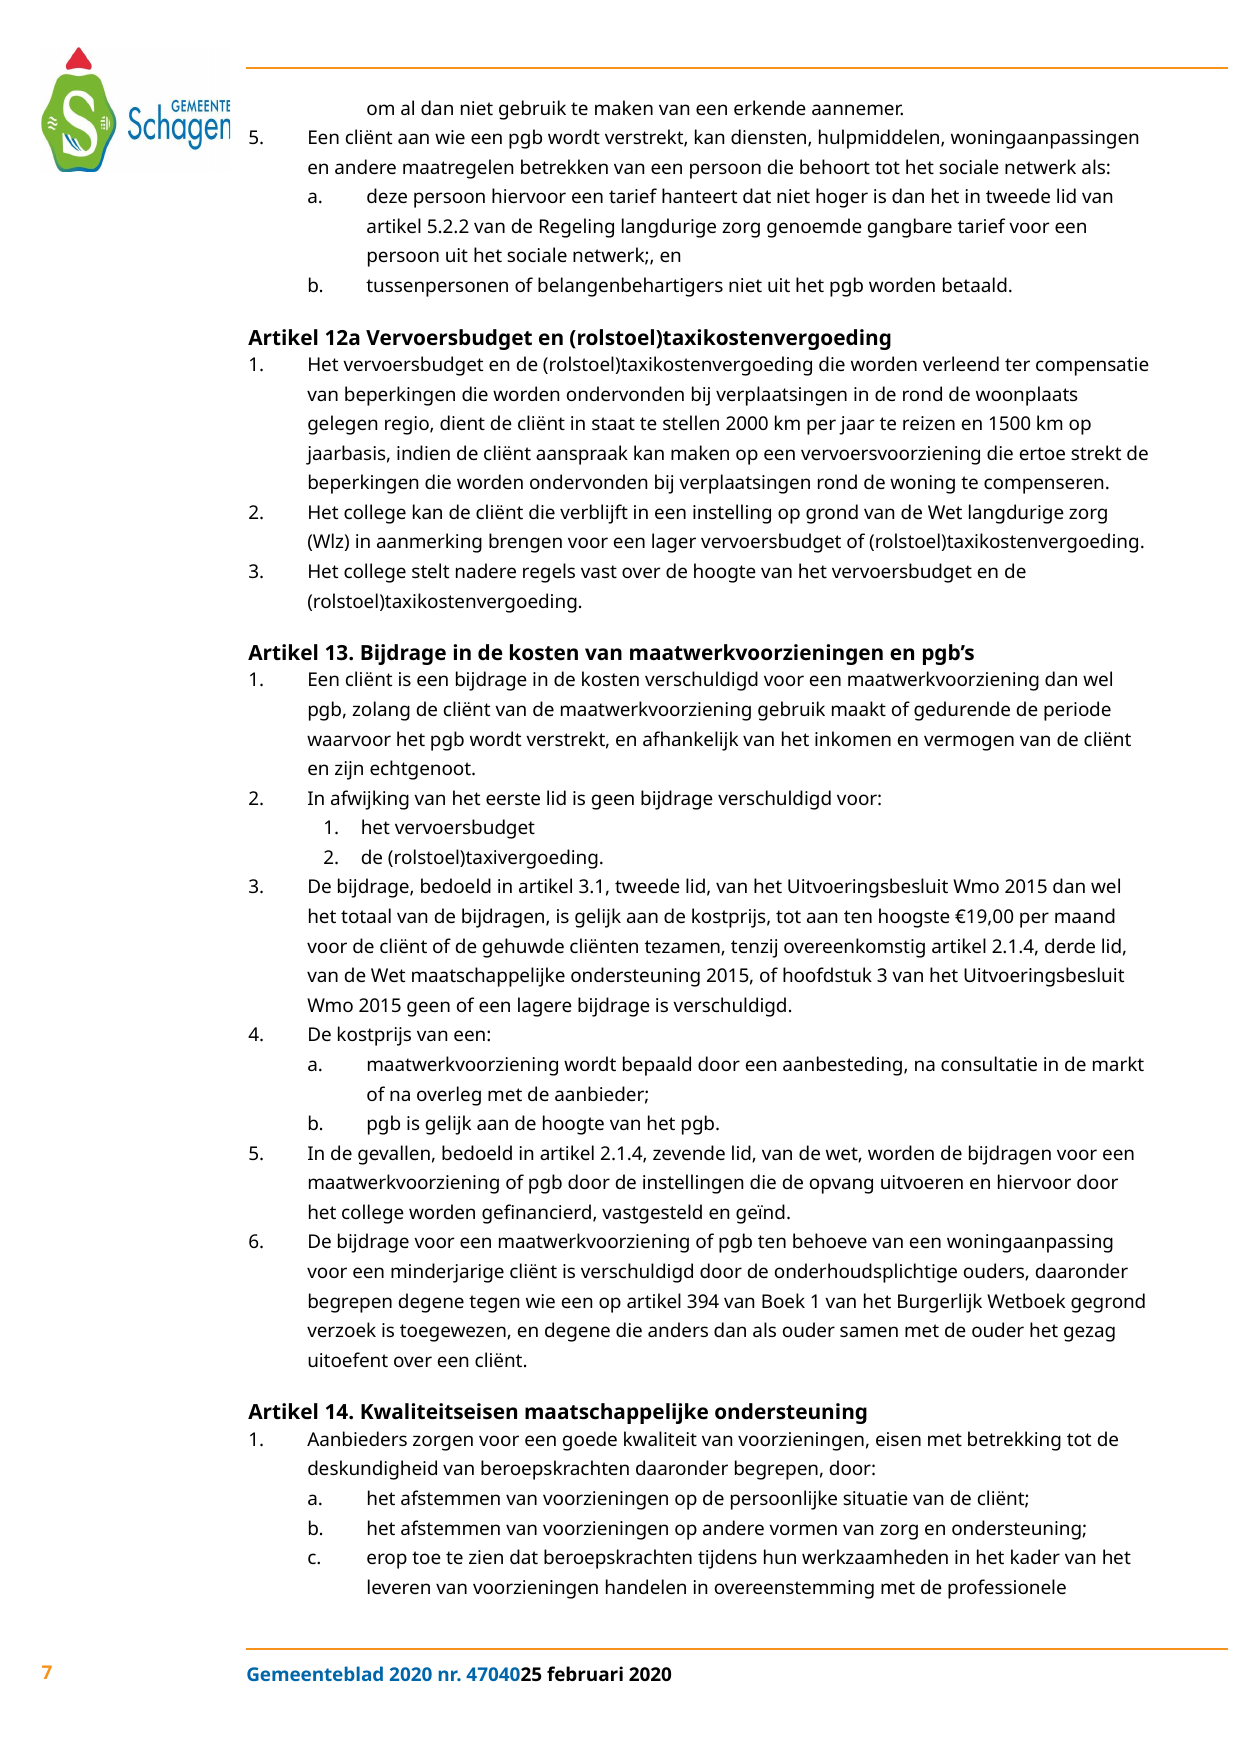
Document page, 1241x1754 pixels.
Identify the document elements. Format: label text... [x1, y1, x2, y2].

list Het college kan de cliënt die verblijft in een instelling op grond van de Wet langdurige zorg (Wlz) in aanmerking brengen voor een lager vervoersbudget of (rolstoel)taxikostenvergoeding. [248, 499, 1152, 554]
list De bijdrage voor een maatwerkvoorziening of pgb ten behoeve van een woningaanpassing voor een minderjarige cliënt is verschuldigd door de onderhoudsplichtige ouders, daaronder begrepen degene tegen wie een op artikel 394 van Boek 1 van het Burgerlijk Wetboek gegrond verzoek is toegewezen, en degene die anders dan als ouder samen met de ouder het gezag uitoefent over een cliënt. [248, 1229, 1152, 1373]
list Het college stelt nadere regels vast over de hoogte van het vervoersbudget en de (rolstoel)taxikostenvergoeding. [248, 558, 1152, 613]
list Aanbieders zorgen voor een goede kwaliteit van voorzieningen, eisen met betrekking tot de deskundigheid van beroepskrachten daaronder begrepen, door: [248, 1426, 1152, 1481]
list maatwerkvoorziening wordt bepaald door een aanbesteding, na consultatie in de markt of na overleg met de aanbieder; [307, 1051, 1152, 1107]
list deze persoon hiervoor een tarief hanteert dat niet hoger is dan het in tweede lid van artikel 5.2.2 van de Regeling langdurige zorg genoemde gangbare tarief voor een persoon uit het sociale netwerk;, en [307, 183, 1152, 268]
list Het vervoersbudget en de (rolstoel)taxikostenvergoeding die worden verleend ter compensatie van beperkingen die worden ondervonden bij verplaatsingen in de rond de woonplaats gelegen regio, dient de cliënt in staat te stellen 2000 km per jaar te reizen en 1500 km op jaarbasis, indien de cliënt aanspraak kan maken op een vervoersvoorziening die ertoe strekt de beperkingen die worden ondervonden bij verplaatsingen rond de woning te compenseren. [248, 351, 1152, 495]
list de (rolstoel)taxivergoeding. [323, 844, 1152, 870]
text Artikel 14. Kwaliteitseisen maatschappelijke ondersteuning [248, 1397, 1152, 1426]
list Een cliënt aan wie een pgb wordt verstrekt, kan diensten, hulpmiddelen, woningaanpassingen en andere maatregelen betrekken van een persoon die behoort tot het sociale netwerk als: [248, 124, 1152, 180]
text Artikel 12a Vervoersbudget en (rolstoel)taxikostenvergoeding [248, 323, 1152, 351]
list In de gevallen, bedoeld in artikel 2.1.4, zevende lid, van de wet, worden de bijdragen voor een maatwerkvoorziening of pgb door de instellingen die de opvang uitvoeren en hiervoor door het college worden gefinancierd, vastgesteld en geïnd. [248, 1140, 1152, 1225]
list om al dan niet gebruik te maken van een erkende aannemer. [307, 95, 1152, 121]
text Artikel 13. Bijdrage in de kosten van maatwerkvoorzieningen en pgb’s [248, 638, 1152, 667]
list tussenpersonen of belangenbehartigers niet uit het pgb worden betaald. [307, 272, 1152, 298]
list het vervoersbudget [323, 814, 1152, 840]
list De bijdrage, bedoeld in artikel 3.1, tweede lid, van het Uitvoeringsbesluit Wmo 2015 dan wel het totaal van de bijdragen, is gelijk aan de kostprijs, tot aan ten hoogste €19,00 per maand voor de cliënt of de gehuwde cliënten tezamen, tenzij overeenkomstig artikel 2.1.4, derde lid, van de Wet maatschappelijke ondersteuning 2015, of hoofdstuk 3 van het Uitvoeringsbesluit Wmo 2015 geen of een lagere bijdrage is verschuldigd. [248, 874, 1152, 1018]
list het afstemmen van voorzieningen op andere vormen van zorg en ondersteuning; [307, 1515, 1152, 1540]
picture [41, 47, 231, 172]
list erop toe te zien dat beroepskrachten tijdens hun werkzaamheden in het kader van het leveren van voorzieningen handelen in overeenstemming met de professionele [307, 1544, 1152, 1599]
list Een cliënt is een bijdrage in de kosten verschuldigd voor een maatwerkvoorziening dan wel pgb, zolang de cliënt van de maatwerkvoorziening gebruik maakt of gedurende de periode waarvoor het pgb wordt verstrekt, en afhankelijk van het inkomen en vermogen van de cliënt en zijn echtgenoot. [248, 667, 1152, 781]
list De kostprijs van een: [248, 1022, 1152, 1047]
list In afwijking van het eerste lid is geen bijdrage verschuldigd voor: [248, 785, 1152, 811]
list pgb is gelijk aan de hoogte van het pgb. [307, 1110, 1152, 1136]
list het afstemmen van voorzieningen op de persoonlijke situatie van de cliënt; [307, 1485, 1152, 1511]
